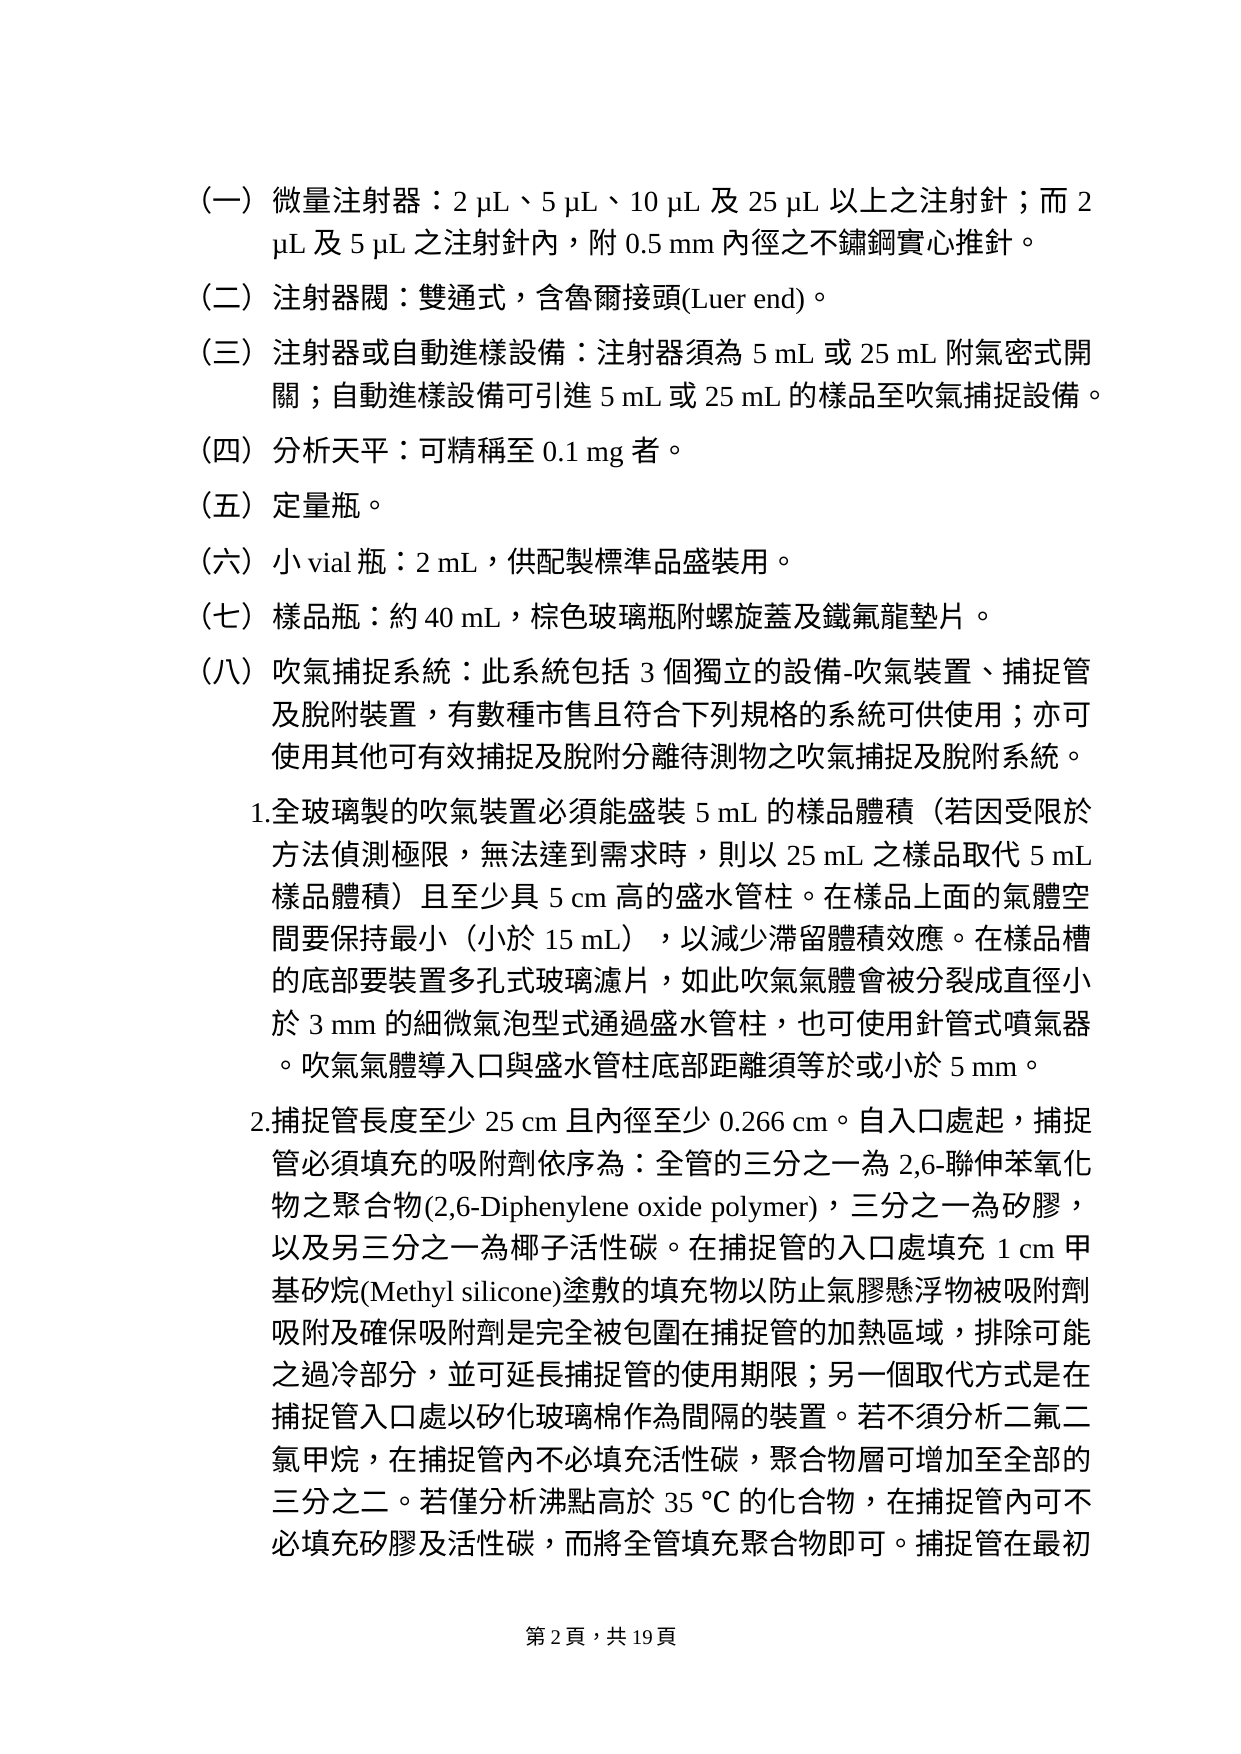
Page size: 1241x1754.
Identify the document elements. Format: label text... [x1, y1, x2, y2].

list 注射器或自動進樣設備：注射器須為 5 mL 或 25 mL 附氣密式開關；自動進樣設備可引進 5 mL或 25 mL 的樣品至吹氣捕捉設備。 [183, 330, 1093, 415]
list 分析天平：可精稱至 0.1 mg 者。 [183, 428, 1093, 470]
list 捕捉管長度至少 25 cm 且內徑至少 0.266 cm。自入口處起，捕捉管必須填充的吸附劑依序為：全管的三分之一為2,6-聯伸苯氧化物之聚合物(2,6-Diphenylene oxide polymer)，三分之一為矽膠，以及另三分之一為椰子活性碳。在捕捉管的入口處填充 1 cm 甲基矽烷(Methyl silicone)塗敷的填充物以防止氣膠懸浮物被吸附劑吸附及確保吸附劑是完全被包圍在捕捉管的加熱區域，排除可能之過冷部分，並可延長捕捉管的使用期限；另一個取代方式是在捕捉管入口處以矽化玻璃棉作為間隔的裝置。若不須分析二氟二氯甲烷，在捕捉管內不必填充活性碳，聚合物層可增加至全部的三分之二。若僅分析沸點高於 35 ℃ 的化合物，在捕捉管內可不必填充矽膠及活性碳，而將全管填充聚合物即可。捕捉管在最初 [250, 1098, 1093, 1563]
list 吹氣捕捉系統：此系統包括 3 個獨立的設備-吹氣裝置、捕捉管及脫附裝置，有數種市售且符合下列規格的系統可供使用；亦可使用其他可有效捕捉及脫附分離待測物之吹氣捕捉及脫附系統。 [183, 649, 1093, 776]
list 注射器閥：雙通式，含魯爾接頭(Luer end)。 [183, 275, 1093, 317]
list 小vial瓶：2 mL，供配製標準品盛裝用。 [183, 538, 1093, 581]
list 樣品瓶：約40 mL，棕色玻璃瓶附螺旋蓋及鐵氟龍墊片。 [183, 594, 1093, 636]
list 定量瓶。 [183, 483, 1093, 525]
list 微量注射器：2 µL、5 µL、10 µL 及 25 µL 以上之注射針；而 2 µL 及 5 µL 之注射針內，附 0.5 mm 內徑之不鏽鋼實心推針。 [183, 177, 1093, 262]
list 全玻璃製的吹氣裝置必須能盛裝 5 mL 的樣品體積（若因受限於方法偵測極限，無法達到需求時，則以 25 mL 之樣品取代 5 mL樣品體積）且至少具 5 cm 高的盛水管柱。在樣品上面的氣體空間要保持最小（小於 15 mL），以減少滯留體積效應。在樣品槽的底部要裝置多孔式玻璃濾片，如此吹氣氣體會被分裂成直徑小於 3 mm 的細微氣泡型式通過盛水管柱，也可使用針管式噴氣器 。吹氣氣體導入口與盛水管柱底部距離須等於或小於 5 mm。 [250, 789, 1093, 1085]
